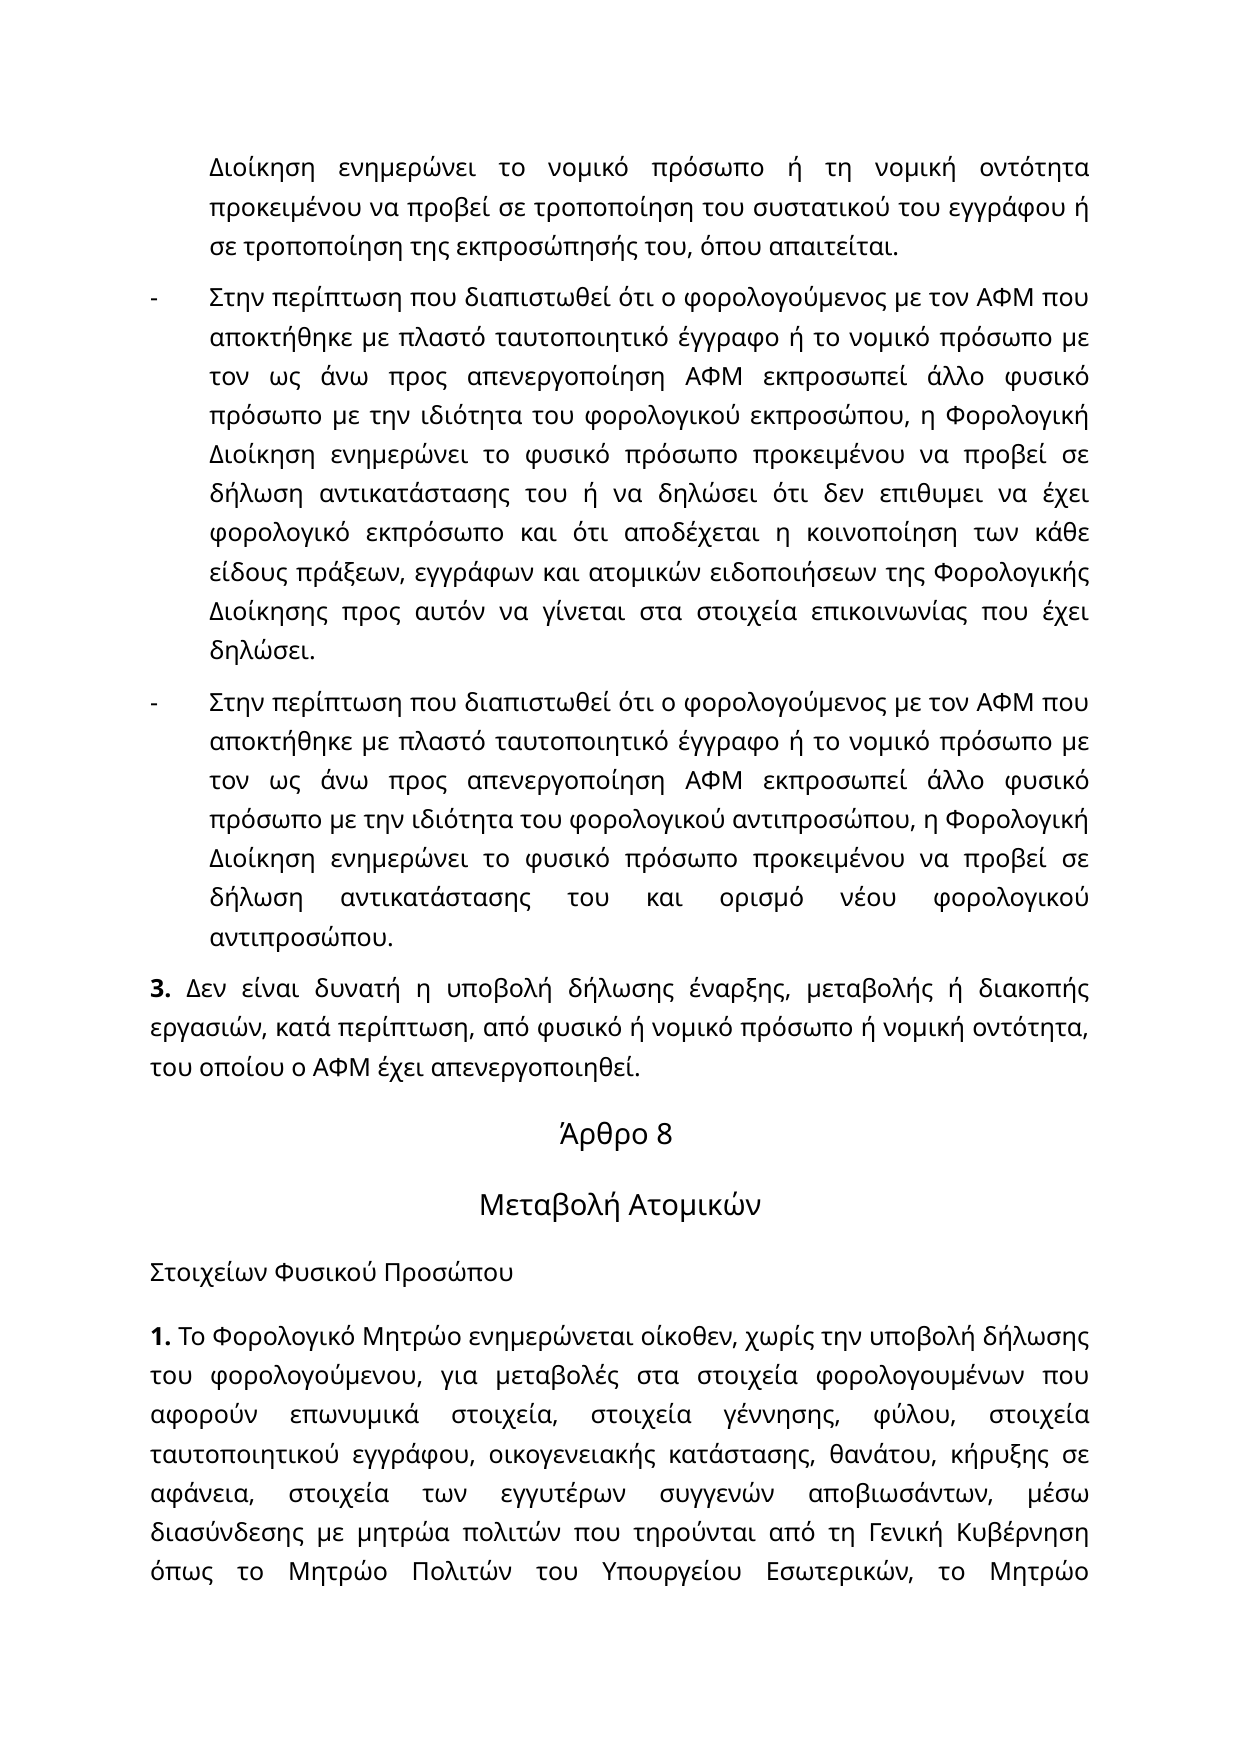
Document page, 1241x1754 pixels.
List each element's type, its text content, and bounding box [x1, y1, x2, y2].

text Στοιχείων Φυσικού Προσώπου [150, 1254, 1090, 1289]
list Διοίκηση ενημερώνει το νομικό πρόσωπο ή τη νομική οντότητα προκειμένου να προβεί σε τροποποίηση του συστατικού του εγγράφου ή σε τροποποίηση της εκπροσώπησής του, όπου απαιτείται. [150, 150, 1090, 262]
subtitle Άρθρο 8 [150, 1113, 1090, 1153]
text 1. Το Φορολογικό Μητρώο ενημερώνεται οίκοθεν, χωρίς την υποβολή δήλωσης του φορολογούμενου, για μεταβολές στα στοιχεία φορολογουμένων που αφορούν επωνυμικά στοιχεία, στοιχεία γέννησης, φύλου, στοιχεία ταυτοποιητικού εγγράφου, οικογενειακής κατάστασης, θανάτου, κήρυξης σε αφάνεια, στοιχεία των εγγυτέρων συγγενών αποβιωσάντων, μέσω διασύνδεσης με μητρώα πολιτών που τηρούνται από τη Γενική Κυβέρνηση όπως το Μητρώο Πολιτών του Υπουργείου Εσωτερικών, το Μητρώο [150, 1319, 1090, 1588]
list - Στην περίπτωση που διαπιστωθεί ότι ο φορολογούμενος με τον ΑΦΜ που αποκτήθηκε με πλαστό ταυτοποιητικό έγγραφο ή το νομικό πρόσωπο με τον ως άνω προς απενεργοποίηση ΑΦΜ εκπροσωπεί άλλο φυσικό πρόσωπο με την ιδιότητα του φορολογικού αντιπροσώπου, η Φορολογική Διοίκηση ενημερώνει το φυσικό πρόσωπο προκειμένου να προβεί σε δήλωση αντικατάστασης του και ορισμό νέου φορολογικού αντιπροσώπου. [150, 684, 1090, 953]
text 3. Δεν είναι δυνατή η υποβολή δήλωσης έναρξης, μεταβολής ή διακοπής εργασιών, κατά περίπτωση, από φυσικό ή νομικό πρόσωπο ή νομική οντότητα, του οποίου ο ΑΦΜ έχει απενεργοποιηθεί. [150, 971, 1090, 1083]
list - Στην περίπτωση που διαπιστωθεί ότι ο φορολογούμενος με τον ΑΦΜ που αποκτήθηκε με πλαστό ταυτοποιητικό έγγραφο ή το νομικό πρόσωπο με τον ως άνω προς απενεργοποίηση ΑΦΜ εκπροσωπεί άλλο φυσικό πρόσωπο με την ιδιότητα του φορολογικού εκπροσώπου, η Φορολογική Διοίκηση ενημερώνει το φυσικό πρόσωπο προκειμένου να προβεί σε δήλωση αντικατάστασης του ή να δηλώσει ότι δεν επιθυμει να έχει φορολογικό εκπρόσωπο και ότι αποδέχεται η κοινοποίηση των κάθε είδους πράξεων, εγγράφων και ατομικών ειδοποιήσεων της Φορολογικής Διοίκησης προς αυτόν να γίνεται στα στοιχεία επικοινωνίας που έχει δηλώσει. [150, 280, 1090, 667]
subtitle Μεταβολή Ατομικών [150, 1184, 1090, 1224]
